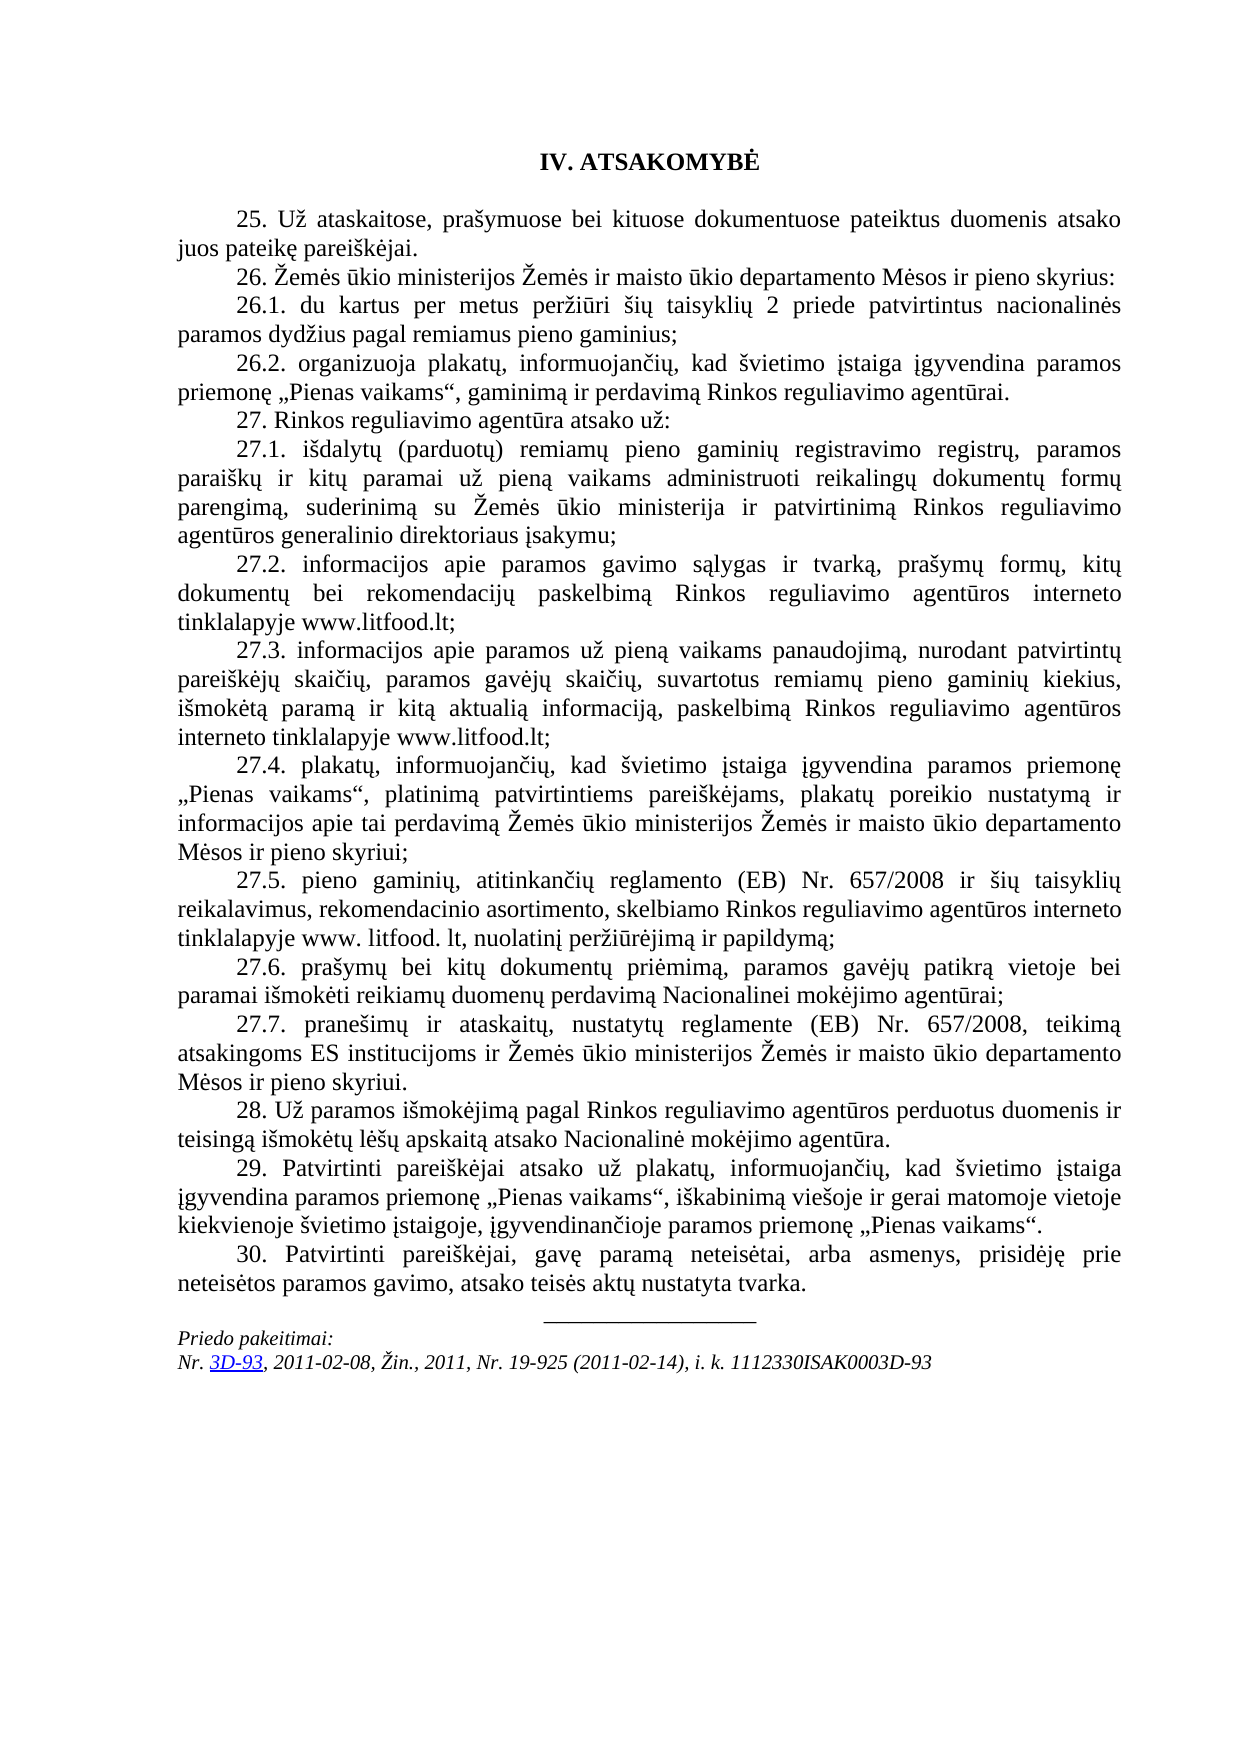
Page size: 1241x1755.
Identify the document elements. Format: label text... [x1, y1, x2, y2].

text IV. ATSAKOMYBĖ [177, 147, 1122, 176]
text Priedo pakeitimai: [177, 1326, 1122, 1350]
text 27.3. informacijos apie paramos už pieną vaikams panaudojimą, nurodant patvirtintų pareiškėjų skaičių, paramos gavėjų skaičių, suvartotus remiamų pieno gaminių kiekius, išmokėtą paramą ir kitą aktualią informaciją, paskelbimą Rinkos reguliavimo agentūros interneto tinklalapyje www.litfood.lt; [177, 636, 1122, 751]
text 30. Patvirtinti pareiškėjai, gavę paramą neteisėtai, arba asmenys, prisidėję prie neteisėtos paramos gavimo, atsako teisės aktų nustatyta tvarka. [177, 1239, 1122, 1297]
text _________________ [177, 1297, 1122, 1326]
text 27.5. pieno gaminių, atitinkančių reglamento (EB) Nr. 657/2008 ir šių taisyklių reikalavimus, rekomendacinio asortimento, skelbiamo Rinkos reguliavimo agentūros interneto tinklalapyje www. litfood. lt, nuolatinį peržiūrėjimą ir papildymą; [177, 866, 1122, 952]
text 27.7. pranešimų ir ataskaitų, nustatytų reglamente (EB) Nr. 657/2008, teikimą atsakingoms ES institucijoms ir Žemės ūkio ministerijos Žemės ir maisto ūkio departamento Mėsos ir pieno skyriui. [177, 1009, 1122, 1096]
text 25. Už ataskaitose, prašymuose bei kituose dokumentuose pateiktus duomenis atsako juos pateikę pareiškėjai. [177, 204, 1122, 262]
text 27.6. prašymų bei kitų dokumentų priėmimą, paramos gavėjų patikrą vietoje bei paramai išmokėti reikiamų duomenų perdavimą Nacionalinei mokėjimo agentūrai; [177, 952, 1122, 1009]
text 27.1. išdalytų (parduotų) remiamų pieno gaminių registravimo registrų, paramos paraiškų ir kitų paramai už pieną vaikams administruoti reikalingų dokumentų formų parengimą, suderinimą su Žemės ūkio ministerija ir patvirtinimą Rinkos reguliavimo agentūros generalinio direktoriaus įsakymu; [177, 434, 1122, 549]
text 27. Rinkos reguliavimo agentūra atsako už: [177, 406, 1122, 434]
text 28. Už paramos išmokėjimą pagal Rinkos reguliavimo agentūros perduotus duomenis ir teisingą išmokėtų lėšų apskaitą atsako Nacionalinė mokėjimo agentūra. [177, 1096, 1122, 1153]
text 26.1. du kartus per metus peržiūri šių taisyklių 2 priede patvirtintus nacionalinės paramos dydžius pagal remiamus pieno gaminius; [177, 291, 1122, 348]
text 26. Žemės ūkio ministerijos Žemės ir maisto ūkio departamento Mėsos ir pieno skyrius: [177, 262, 1122, 291]
text Nr. 3D-93, 2011-02-08, Žin., 2011, Nr. 19-925 (2011-02-14), i. k. 1112330ISAK0003D-93 [177, 1350, 1122, 1374]
text 26.2. organizuoja plakatų, informuojančių, kad švietimo įstaiga įgyvendina paramos priemonę „Pienas vaikams“, gaminimą ir perdavimą Rinkos reguliavimo agentūrai. [177, 348, 1122, 406]
text 27.2. informacijos apie paramos gavimo sąlygas ir tvarką, prašymų formų, kitų dokumentų bei rekomendacijų paskelbimą Rinkos reguliavimo agentūros interneto tinklalapyje www.litfood.lt; [177, 549, 1122, 636]
text 27.4. plakatų, informuojančių, kad švietimo įstaiga įgyvendina paramos priemonę „Pienas vaikams“, platinimą patvirtintiems pareiškėjams, plakatų poreikio nustatymą ir informacijos apie tai perdavimą Žemės ūkio ministerijos Žemės ir maisto ūkio departamento Mėsos ir pieno skyriui; [177, 751, 1122, 866]
text 29. Patvirtinti pareiškėjai atsako už plakatų, informuojančių, kad švietimo įstaiga įgyvendina paramos priemonę „Pienas vaikams“, iškabinimą viešoje ir gerai matomoje vietoje kiekvienoje švietimo įstaigoje, įgyvendinančioje paramos priemonę „Pienas vaikams“. [177, 1153, 1122, 1239]
